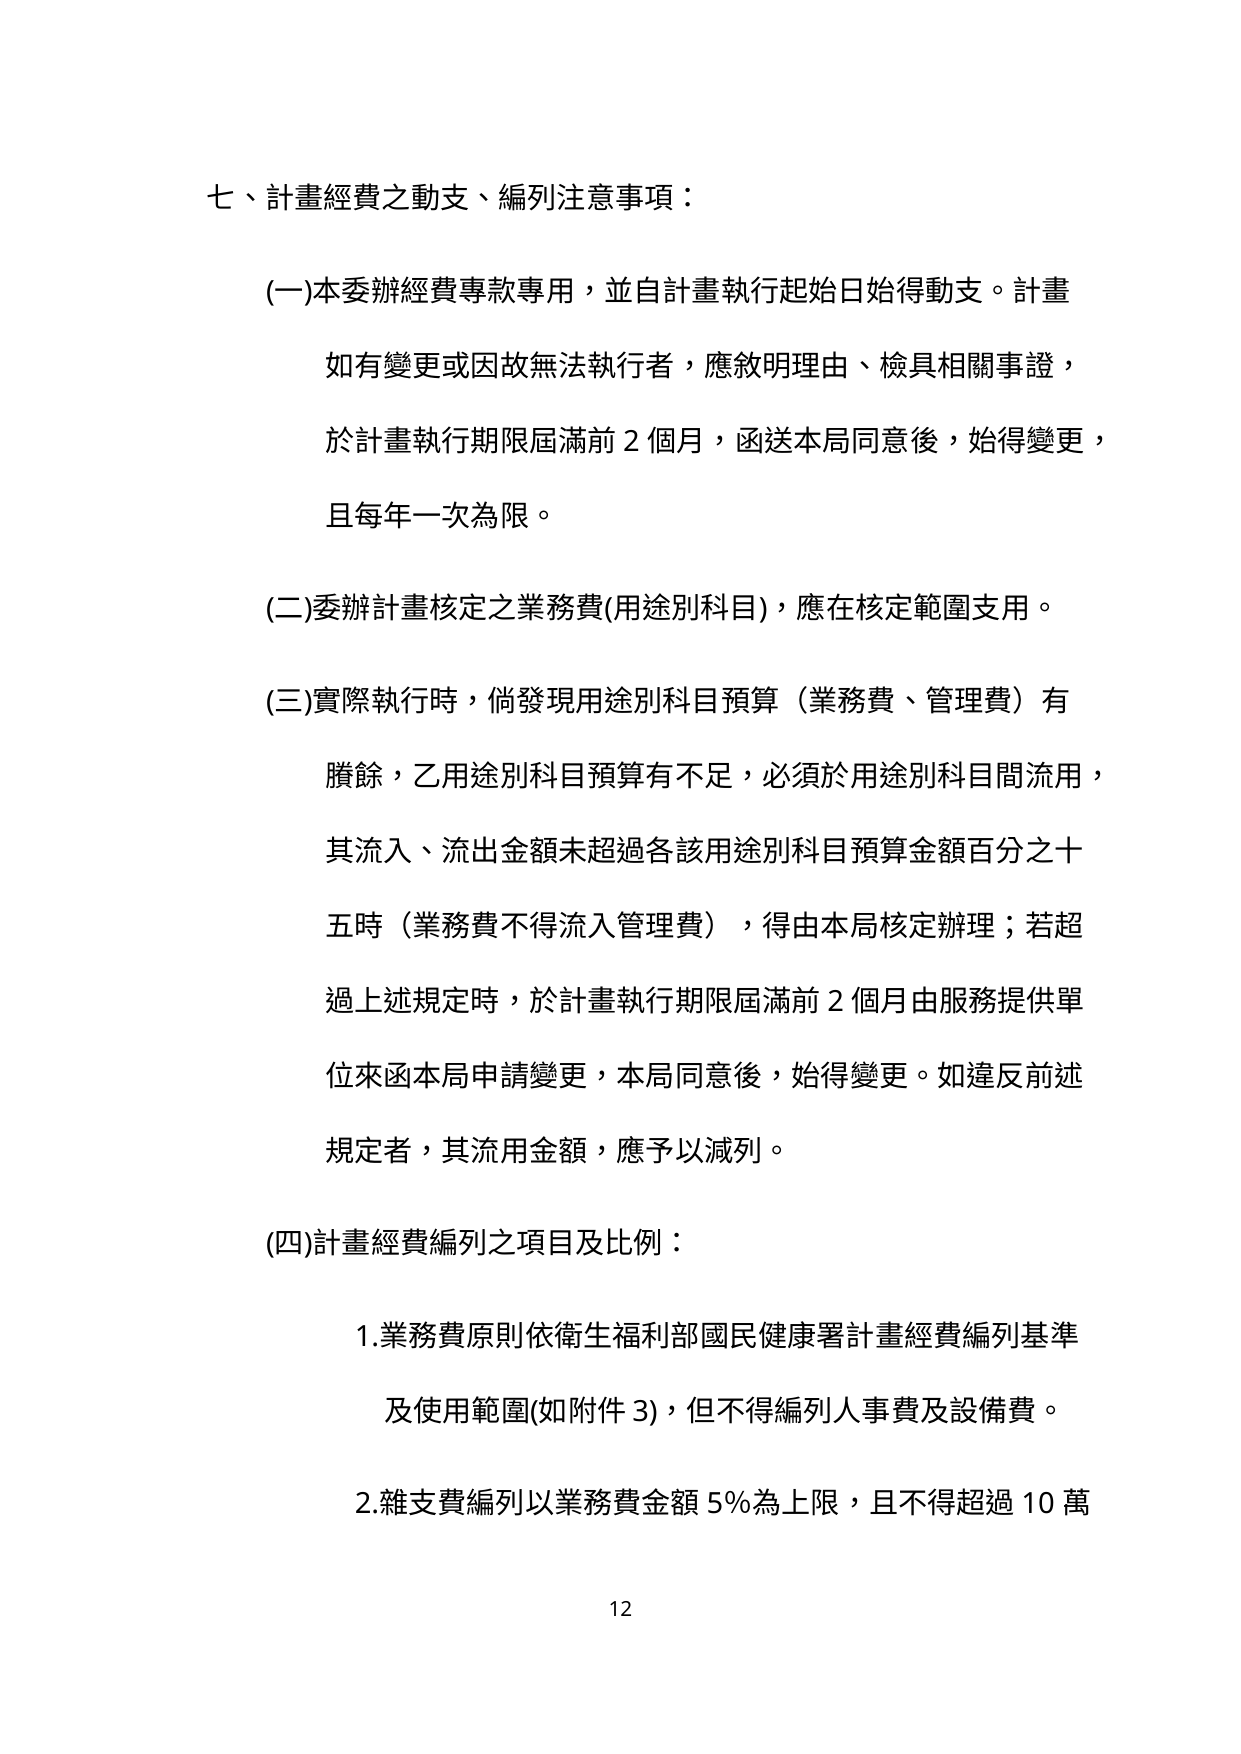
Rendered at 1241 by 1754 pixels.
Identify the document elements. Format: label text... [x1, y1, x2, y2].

text 七、計畫經費之動支、編列注意事項： [148, 158, 1092, 233]
text 1.業務費原則依衛生福利部國民健康署計畫經費編列基準及使用範圍(如附件3)，但不得編列人事費及設備費。 [354, 1296, 1092, 1446]
text (四)計畫經費編列之項目及比例： [266, 1204, 1092, 1279]
text (三)實際執行時，倘發現用途別科目預算（業務費、管理費）有賸餘，乙用途別科目預算有不足，必須於用途別科目間流用，其流入、流出金額未超過各該用途別科目預算金額百分之十五時（業務費不得流入管理費），得由本局核定辦理；若超過上述規定時，於計畫執行期限屆滿前 2 個月由服務提供單位來函本局申請變更，本局同意後，始得變更。如違反前述規定者，其流用金額，應予以減列。 [266, 661, 1092, 1186]
text (二)委辦計畫核定之業務費(用途別科目)，應在核定範圍支用。 [266, 568, 1092, 643]
text (一)本委辦經費專款專用，並自計畫執行起始日始得動支。計畫如有變更或因故無法執行者，應敘明理由、檢具相關事證，於計畫執行期限屆滿前 2 個月，函送本局同意後，始得變更，且每年一次為限。 [266, 251, 1092, 551]
text 2.雜支費編列以業務費金額 5％為上限，且不得超過 10 萬 [354, 1464, 1092, 1539]
